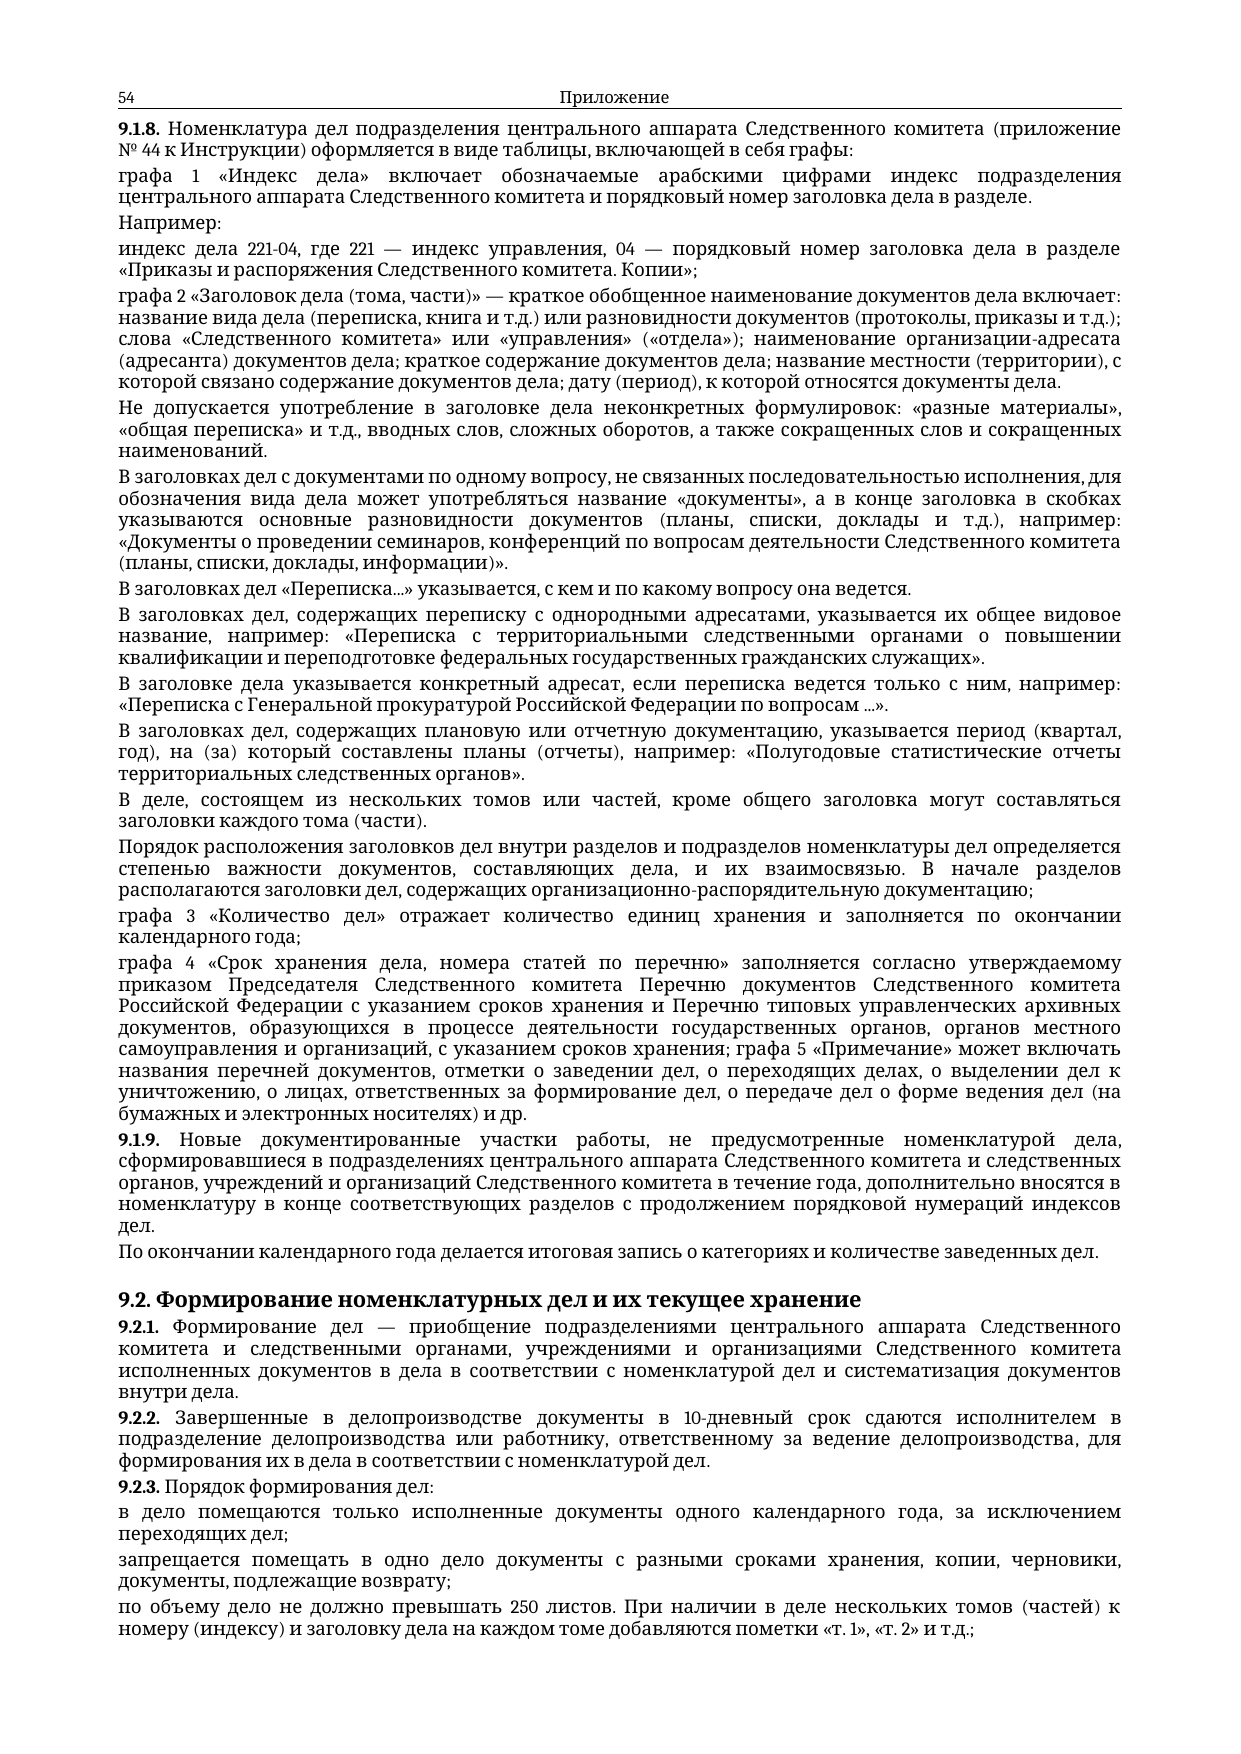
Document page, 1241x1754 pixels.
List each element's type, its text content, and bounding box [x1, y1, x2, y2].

text индекс дела 221-04, где 221 — индекс управления, 04 — порядковый номер заголовка дела в разделе «Приказы и распоряжения Следственного комитета. Копии»; [118, 238, 1122, 281]
text в дело помещаются только исполненные документы одного календарного года, за исключением переходящих дел; [118, 1502, 1122, 1545]
text Например: [118, 213, 1122, 234]
text 9.2.1. Формирование дел — приобщение подразделениями центрального аппарата Следственного комитета и следственными органами, учреждениями и организациями Следственного комитета исполненных документов в дела в соответствии с номенклатурой дел и систематизация документов внутри дела. [118, 1317, 1122, 1403]
text 9.1.8. Номенклатура дел подразделения центрального аппарата Следственного комитета (приложение № 44 к Инструкции) оформляется в виде таблицы, включающей в себя графы: [118, 118, 1122, 161]
text В заголовке дела указывается конкретный адресат, если переписка ведется только с ним, например: «Переписка с Генеральной прокуратурой Российской Федерации по вопросам ...». [118, 673, 1122, 716]
text В заголовках дел, содержащих переписку с однородными адресатами, указывается их общее видовое название, например: «Переписка с территориальными следственными органами о повышении квалификации и переподготовке федеральных государственных гражданских служащих». [118, 604, 1122, 669]
text В заголовках дел «Переписка...» указывается, с кем и по какому вопросу она ведется. [118, 578, 1122, 600]
text 9.2.2. Завершенные в делопроизводстве документы в 10-дневный срок сдаются исполнителем в подразделение делопроизводства или работнику, ответственному за ведение делопроизводства, для формирования их в дела в соответствии с номенклатурой дел. [118, 1407, 1122, 1472]
text 9.2.3. Порядок формирования дел: [118, 1476, 1122, 1498]
text В деле, состоящем из нескольких томов или частей, кроме общего заголовка могут составляться заголовки каждого тома (части). [118, 789, 1122, 832]
text по объему дело не должно превышать 250 листов. При наличии в деле нескольких томов (частей) к номеру (индексу) и заголовку дела на каждом томе добавляются пометки «т. 1», «т. 2» и т.д.; [118, 1597, 1122, 1640]
text запрещается помещать в одно дело документы с разными сроками хранения, копии, черновики, документы, подлежащие возврату; [118, 1549, 1122, 1592]
text В заголовках дел, содержащих плановую или отчетную документацию, указывается период (квартал, год), на (за) который составлены планы (отчеты), например: «Полугодовые статистические отчеты территориальных следственных органов». [118, 720, 1122, 785]
text По окончании календарного года делается итоговая запись о категориях и количестве заведенных дел. [118, 1241, 1122, 1263]
text В заголовках дел с документами по одному вопросу, не связанных последовательностью исполнения, для обозначения вида дела может употребляться название «документы», а в конце заголовка в скобках указываются основные разновидности документов (планы, списки, доклады и т.д.), например: «Документы о проведении семинаров, конференций по вопросам деятельности Следственного комитета (планы, списки, доклады, информации)». [118, 466, 1122, 574]
text графа 1 «Индекс дела» включает обозначаемые арабскими цифрами индекс подразделения центрального аппарата Следственного комитета и порядковый номер заголовка дела в разделе. [118, 165, 1122, 208]
text графа 3 «Количество дел» отражает количество единиц хранения и заполняется по окончании календарного года; [118, 905, 1122, 948]
text 9.1.9. Новые документированные участки работы, не предусмотренные номенклатурой дела, сформировавшиеся в подразделениях центрального аппарата Следственного комитета и следственных органов, учреждений и организаций Следственного комитета в течение года, дополнительно вносятся в номенклатуру в конце соответствующих разделов с продолжением порядковой нумераций индексов дел. [118, 1129, 1122, 1237]
text Порядок расположения заголовков дел внутри разделов и подразделов номенклатуры дел определяется степенью важности документов, составляющих дела, и их взаимосвязью. В начале разделов располагаются заголовки дел, содержащих организационно-распорядительную документацию; [118, 836, 1122, 901]
text графа 2 «Заголовок дела (тома, части)» — краткое обобщенное наименование документов дела включает: название вида дела (переписка, книга и т.д.) или разновидности документов (протоколы, приказы и т.д.); слова «Следственного комитета» или «управления» («отдела»); наименование организации-адресата (адресанта) документов дела; краткое содержание документов дела; название местности (территории), с которой связано содержание документов дела; дату (период), к которой относятся документы дела. [118, 286, 1122, 393]
text графа 4 «Срок хранения дела, номера статей по перечню» заполняется согласно утверждаемому приказом Председателя Следственного комитета Перечню документов Следственного комитета Российской Федерации с указанием сроков хранения и Перечню типовых управленческих архивных документов, образующихся в процессе деятельности государственных органов, органов местного самоуправления и организаций, с указанием сроков хранения; графа 5 «Примечание» может включать названия перечней документов, отметки о заведении дел, о переходящих делах, о выделении дел к уничтожению, о лицах, ответственных за формирование дел, о передаче дел о форме ведения дел (на бумажных и электронных носителях) и др. [118, 953, 1122, 1125]
text Не допускается употребление в заголовке дела неконкретных формулировок: «разные материалы», «общая переписка» и т.д., вводных слов, сложных оборотов, а также сокращенных слов и сокращенных наименований. [118, 398, 1122, 462]
subtitle 9.2. Формирование номенклатурных дел и их текущее хранение [118, 1288, 1122, 1313]
